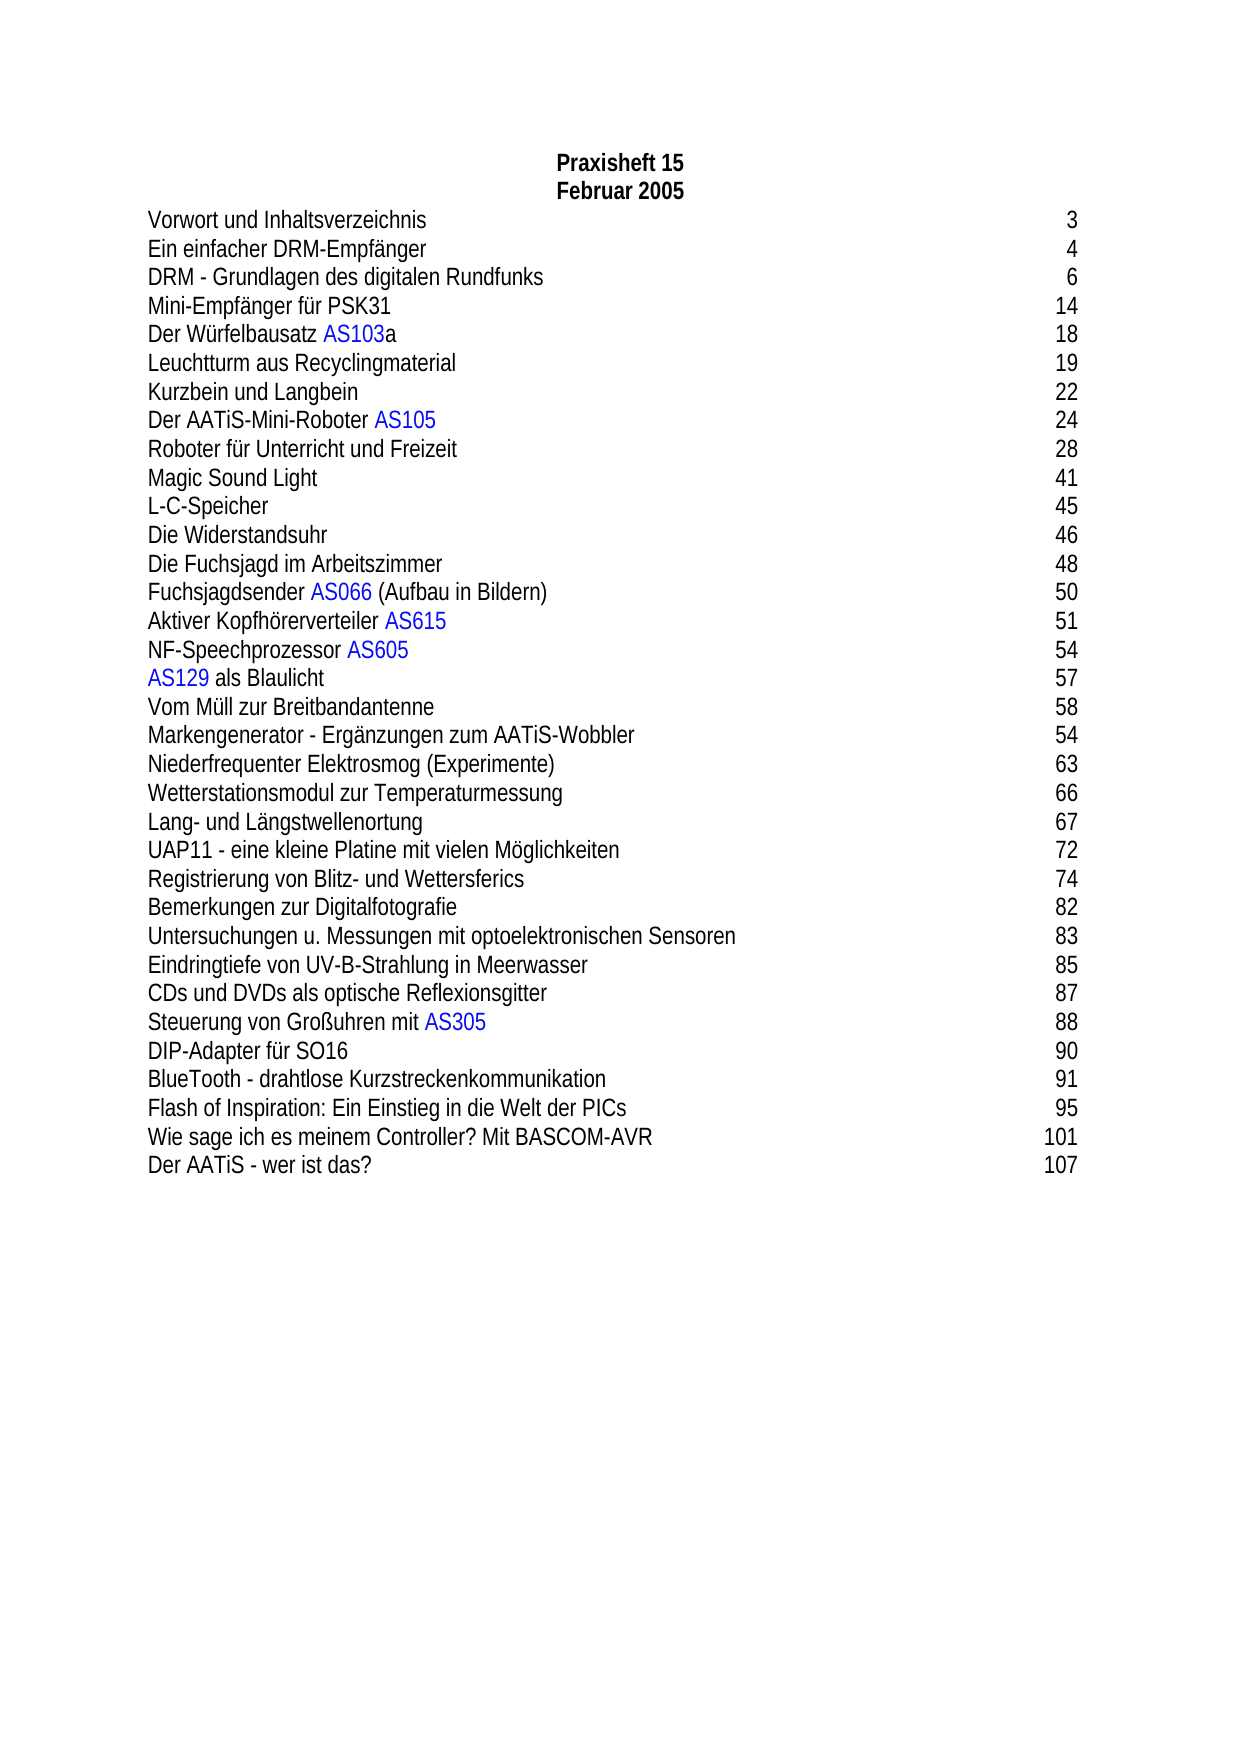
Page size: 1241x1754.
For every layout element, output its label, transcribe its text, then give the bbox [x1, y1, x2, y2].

text Flash of Inspiration: Ein Einstieg in die Welt der PICs 95 [148, 1093, 1093, 1122]
text Der AATiS - wer ist das? 107 [148, 1150, 1093, 1179]
text Untersuchungen u. Messungen mit optoelektronischen Sensoren 83 [148, 921, 1093, 950]
text Magic Sound Light 41 [148, 463, 1093, 491]
text Die Fuchsjagd im Arbeitszimmer 48 [148, 549, 1093, 577]
text DIP-Adapter für SO16 90 [148, 1036, 1093, 1064]
text Bemerkungen zur Digitalfotografie 82 [148, 892, 1093, 921]
text Fuchsjagdsender AS066 (Aufbau in Bildern) 50 [148, 577, 1093, 606]
text Lang- und Längstwellenortung 67 [148, 806, 1093, 835]
text CDs und DVDs als optische Reflexionsgitter 87 [148, 978, 1093, 1007]
text UAP11 - eine kleine Platine mit vielen Möglichkeiten 72 [148, 835, 1093, 864]
text DRM - Grundlagen des digitalen Rundfunks 6 [148, 262, 1093, 291]
text Vorwort und Inhaltsverzeichnis 3 [148, 205, 1093, 233]
text Markengenerator - Ergänzungen zum AATiS-Wobbler 54 [148, 721, 1093, 749]
text Registrierung von Blitz- und Wettersferics 74 [148, 864, 1093, 892]
text Roboter für Unterricht und Freizeit 28 [148, 434, 1093, 463]
text Leuchtturm aus Recyclingmaterial 19 [148, 348, 1093, 377]
text Praxisheft 15 [148, 148, 1093, 176]
text Ein einfacher DRM-Empfänger 4 [148, 233, 1093, 262]
text Der AATiS-Mini-Roboter AS105 24 [148, 405, 1093, 434]
text Steuerung von Großuhren mit AS305 88 [148, 1007, 1093, 1036]
text Mini-Empfänger für PSK31 14 [148, 291, 1093, 319]
text L-C-Speicher 45 [148, 491, 1093, 520]
text BlueTooth - drahtlose Kurzstreckenkommunikation 91 [148, 1064, 1093, 1093]
text Vom Müll zur Breitbandantenne 58 [148, 692, 1093, 721]
text Wie sage ich es meinem Controller? Mit BASCOM-AVR 101 [148, 1122, 1093, 1150]
text AS129 als Blaulicht 57 [148, 663, 1093, 692]
text Der Würfelbausatz AS103a 18 [148, 319, 1093, 348]
text Eindringtiefe von UV-B-Strahlung in Meerwasser 85 [148, 950, 1093, 978]
text Aktiver Kopfhörerverteiler AS615 51 [148, 606, 1093, 634]
text Niederfrequenter Elektrosmog (Experimente) 63 [148, 749, 1093, 778]
text Februar 2005 [148, 176, 1093, 205]
text Kurzbein und Langbein 22 [148, 377, 1093, 405]
text Wetterstationsmodul zur Temperaturmessung 66 [148, 778, 1093, 806]
text NF-Speechprozessor AS605 54 [148, 634, 1093, 663]
text Die Widerstandsuhr 46 [148, 520, 1093, 549]
